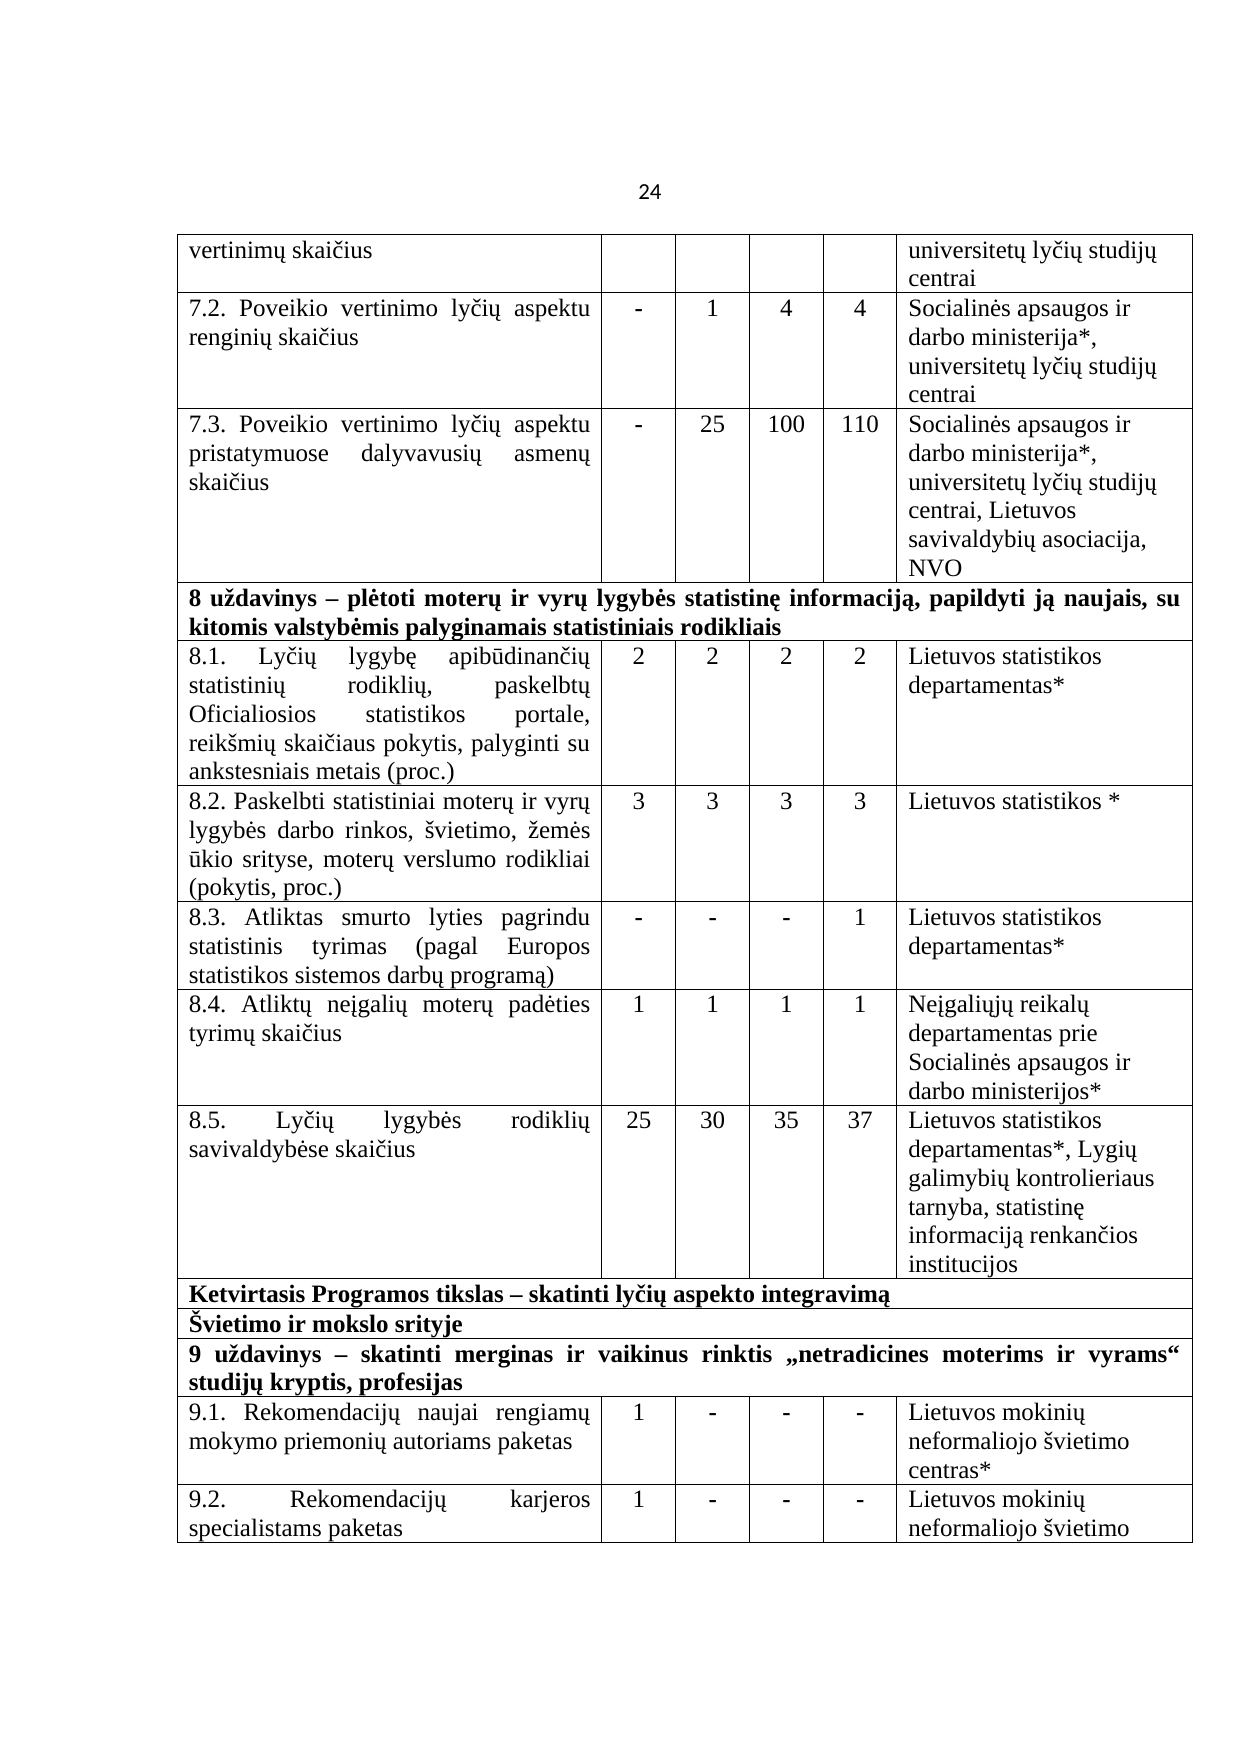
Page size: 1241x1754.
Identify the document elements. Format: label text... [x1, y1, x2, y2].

table_cell Lietuvos statistikos departamentas*, Lygių galimybių kontrolieriaus tarnyba, statistinę informaciją renkančios institucijos [897, 1106, 1192, 1278]
table_cell [676, 235, 749, 292]
table_cell 110 [824, 409, 896, 582]
table_cell - [602, 902, 675, 988]
table_cell - [750, 1397, 823, 1483]
table_cell 2 [676, 641, 749, 785]
table_cell 25 [602, 1106, 675, 1278]
table_cell 9 uždavinys – skatinti merginas ir vaikinus rinktis „netradicines moterims ir vyrams“ studijų kryptis, profesijas [178, 1339, 1192, 1396]
table_cell Lietuvos mokinių neformaliojo švietimo centras* [897, 1397, 1192, 1483]
table_cell 3 [676, 786, 749, 901]
table_cell Lietuvos statistikos * [897, 786, 1192, 901]
table_cell 4 [750, 293, 823, 408]
table_cell Lietuvos mokinių neformaliojo švietimo [897, 1485, 1192, 1542]
table_cell Lietuvos statistikos departamentas* [897, 902, 1192, 988]
table_cell Socialinės apsaugos ir darbo ministerija*, universitetų lyčių studijų centrai, Lietuvos savivaldybių asociacija, NVO [897, 409, 1192, 582]
table_cell 25 [676, 409, 749, 582]
table_cell 8.1. Lyčių lygybę apibūdinančių statistinių rodiklių, paskelbtų Oficialiosios statistikos portale, reikšmių skaičiaus pokytis, palyginti su ankstesniais metais (proc.) [178, 641, 601, 785]
table_cell 4 [824, 293, 896, 408]
table_cell - [676, 1397, 749, 1483]
table_cell Neįgaliųjų reikalų departamentas prie Socialinės apsaugos ir darbo ministerijos* [897, 990, 1192, 1104]
table_cell - [750, 1485, 823, 1542]
table_cell 3 [824, 786, 896, 901]
table_cell 100 [750, 409, 823, 582]
table_cell - [676, 1485, 749, 1542]
table_cell [824, 235, 896, 292]
table_cell - [750, 902, 823, 988]
table_cell 35 [750, 1106, 823, 1278]
table_cell Ketvirtasis Programos tikslas – skatinti lyčių aspekto integravimą [178, 1279, 1192, 1308]
table_cell 7.3. Poveikio vertinimo lyčių aspektu pristatymuose dalyvavusių asmenų skaičius [178, 409, 601, 582]
table_cell - [824, 1397, 896, 1483]
table_cell Lietuvos statistikos departamentas* [897, 641, 1192, 785]
table_cell 1 [824, 990, 896, 1104]
table_cell - [824, 1485, 896, 1542]
table_cell - [602, 235, 675, 292]
table_cell - [602, 293, 675, 408]
table_cell 1 [676, 990, 749, 1104]
table_cell 1 [602, 990, 675, 1104]
table_cell 1 [676, 293, 749, 408]
table_cell 3 [750, 786, 823, 901]
table_cell 37 [824, 1106, 896, 1278]
table_cell 8.5. Lyčių lygybės rodiklių savivaldybėse skaičius [178, 1106, 601, 1278]
table_cell 2 [824, 641, 896, 785]
table_cell Socialinės apsaugos ir darbo ministerija*, universitetų lyčių studijų centrai [897, 293, 1192, 408]
table_cell - [676, 902, 749, 988]
table_cell 30 [676, 1106, 749, 1278]
table_cell 3 [602, 786, 675, 901]
table_cell vertinimų skaičius [178, 235, 601, 292]
table_cell universitetų lyčių studijų centrai [897, 235, 1192, 292]
table_cell 8 uždavinys – plėtoti moterų ir vyrų lygybės statistinę informaciją, papildyti ją naujais, su kitomis valstybėmis palyginamais statistiniais rodikliais [178, 583, 1192, 640]
table_cell 9.1. Rekomendacijų naujai rengiamų mokymo priemonių autoriams paketas [178, 1397, 601, 1483]
table_cell 8.3. Atliktas smurto lyties pagrindu statistinis tyrimas (pagal Europos statistikos sistemos darbų programą) [178, 902, 601, 988]
table_cell 2 [750, 641, 823, 785]
table_cell - [602, 409, 675, 582]
table_cell 9.2. Rekomendacijų karjeros specialistams paketas [178, 1485, 601, 1542]
table_cell 8.4. Atliktų neįgalių moterų padėties tyrimų skaičius [178, 990, 601, 1104]
table_cell 1 [602, 1397, 675, 1483]
table_cell 1 [602, 1485, 675, 1542]
table_cell Švietimo ir mokslo srityje [178, 1309, 1192, 1338]
table_cell 1 [824, 902, 896, 988]
table_cell 7.2. Poveikio vertinimo lyčių aspektu renginių skaičius [178, 293, 601, 408]
table_cell 1 [750, 990, 823, 1104]
table_cell [750, 235, 823, 292]
table_cell 2 [602, 641, 675, 785]
table_cell 8.2. Paskelbti statistiniai moterų ir vyrų lygybės darbo rinkos, švietimo, žemės ūkio srityse, moterų verslumo rodikliai (pokytis, proc.) [178, 786, 601, 901]
